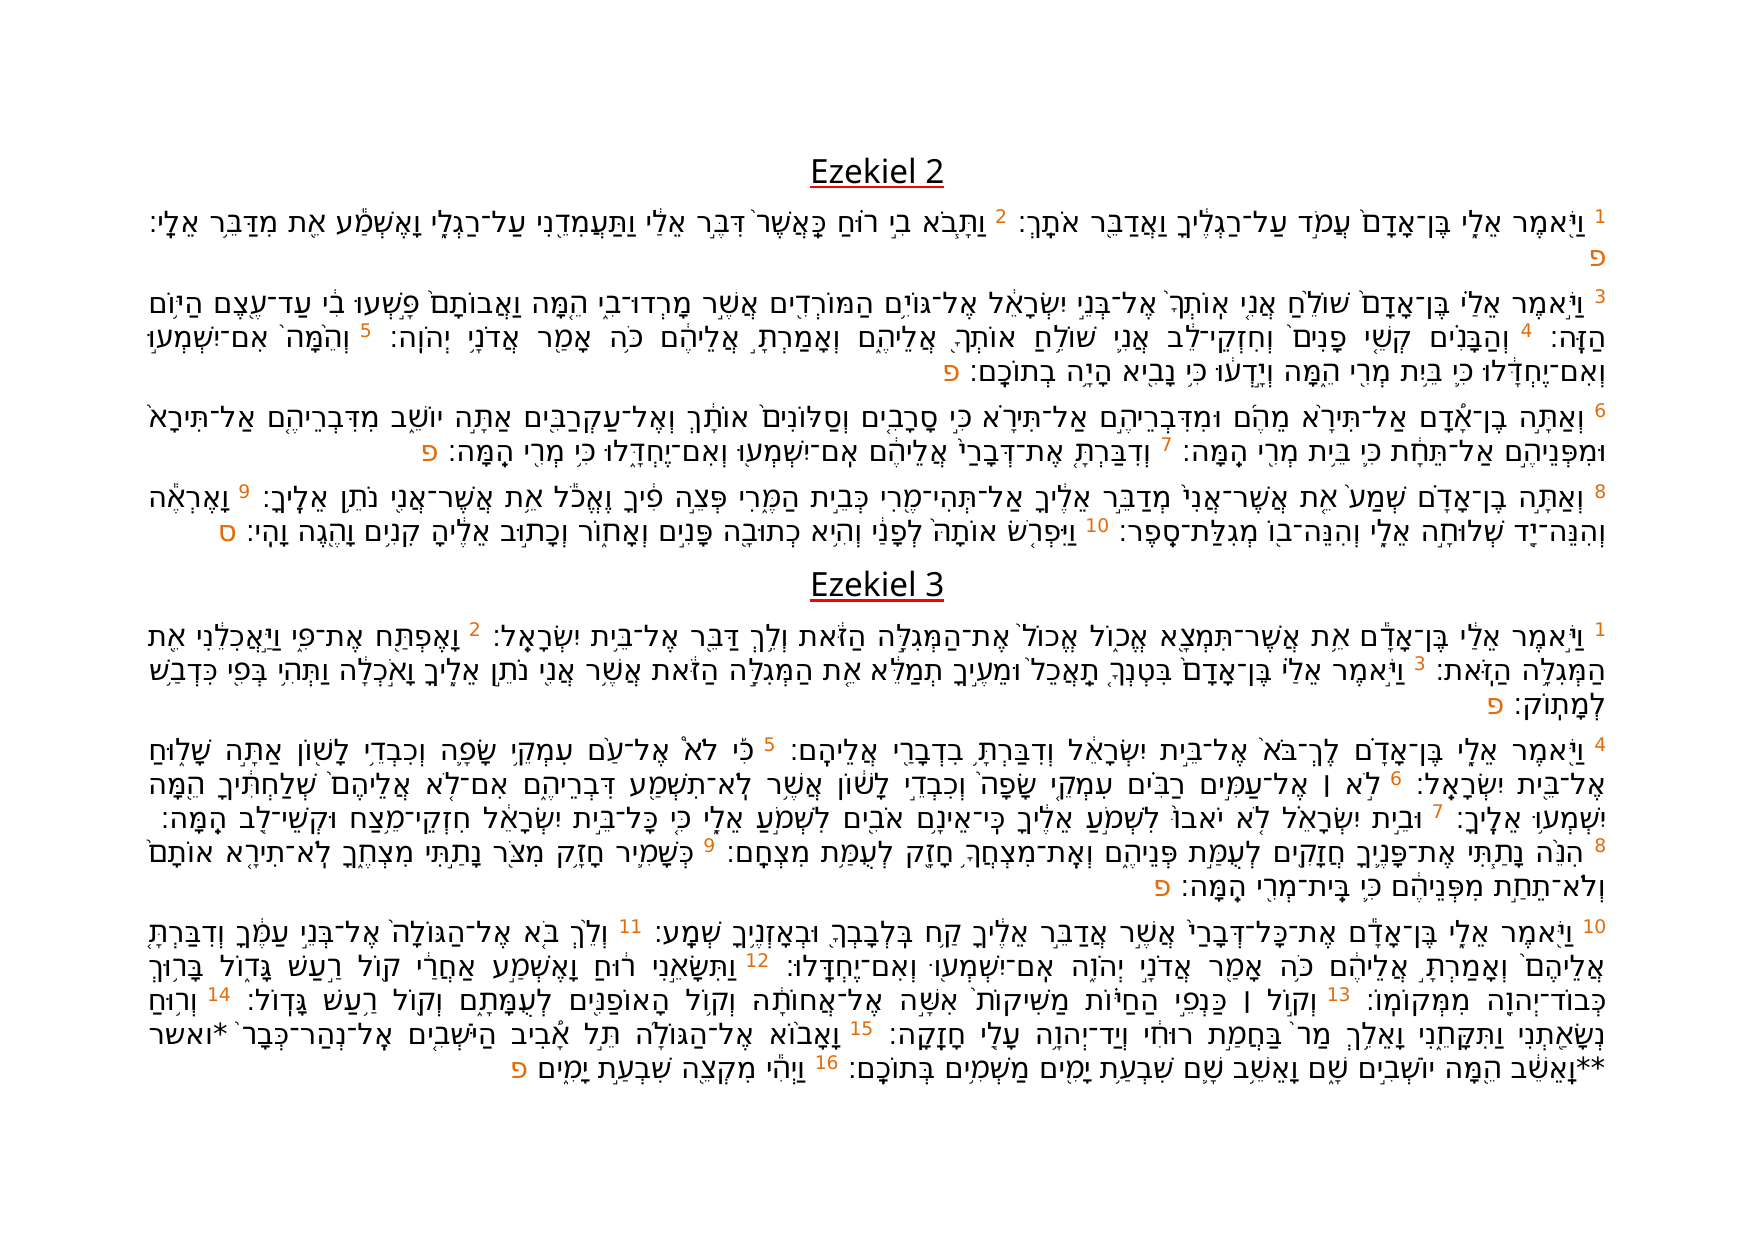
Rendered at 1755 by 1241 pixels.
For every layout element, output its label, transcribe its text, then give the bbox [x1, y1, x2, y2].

text 3 וַיֹּ֣אמֶר אֵלַ֗י בֶּן־אָדָם֙ שׁוֹלֵ֨חַ אֲנִ֤י אֽוֹתְךָ֙ אֶל־בְּנֵ֣י יִשְׂרָאֵ֔ל אֶל־גּוֹיִ֥ם הַמּוֹרְדִ֖ים אֲשֶׁ֣ר מָרְדוּ־בִ֑י הֵ֤מָּה וַאֲבוֹתָם֙ פָּ֣שְׁעוּ בִ֔י עַד־עֶ֖צֶם הַיּ֥וֹם הַזֶּֽה׃ ‬‬4 וְהַבָּנִ֗ים קְשֵׁ֤י פָנִים֙ וְחִזְקֵי־לֵ֔ב אֲנִ֛י שׁוֹלֵ֥חַ אוֹתְךָ֖ אֲלֵיהֶ֑ם וְאָמַרְתָּ֣ אֲלֵיהֶ֔ם כֹּ֥ה אָמַ֖ר אֲדֹנָ֥י יְהֹוִֽה׃ ‬‬5 וְהֵ֙מָּה֙ אִם־יִשְׁמְע֣וּ וְאִם־יֶחְדָּ֔לוּ כִּ֛י בֵּ֥יִת מְרִ֖י הֵ֑מָּה וְיָ֣דְע֔וּ כִּ֥י נָבִ֖יא הָיָ֥ה בְתוֹכָֽם׃ פ ‬‬‬‬‬ [148, 286, 1606, 388]
text 1 וַיֹּ֣אמֶר אֵלַ֔י בֶּן־אָדָ֕ם אֵ֥ת אֲשֶׁר־תִּמְצָ֖א אֱכ֑וֹל אֱכוֹל֙ אֶת־הַמְּגִלָּ֣ה הַזֹּ֔את וְלֵ֥ךְ דַּבֵּ֖ר אֶל־בֵּ֥ית יִשְׂרָאֵֽל׃ 2 וָאֶפְתַּ֖ח אֶת־פִּ֑י וַיַּ֣אֲכִלֵ֔נִי אֵ֖ת הַמְּגִלָּ֥ה הַזֹּֽאת׃ ‬‬3 וַיֹּ֣אמֶר אֵלַ֗י בֶּן־אָדָם֙ בִּטְנְךָ֤ תַֽאֲכֵל֙ וּמֵעֶ֣יךָ תְמַלֵּ֔א אֵ֚ת הַמְּגִלָּ֣ה הַזֹּ֔את אֲשֶׁ֥ר אֲנִ֖י נֹתֵ֣ן אֵלֶ֑יךָ וָאֹ֣כְלָ֔ה וַתְּהִ֥י בְּפִ֖י כִּדְבַ֥שׁ לְמָתֽוֹק׃ פ ‬‬‬‬ [148, 619, 1606, 721]
text 1 וַיֹּ֖אמֶר אֵלָ֑י בֶּן־אָדָם֙ עֲמֹ֣ד עַל־רַגְלֶ֔יךָ וַאֲדַבֵּ֖ר אֹתָֽךְ׃ 2 וַתָּ֧בֹא בִ֣י ר֗וּחַ כַּֽאֲשֶׁר֙ דִּבֶּ֣ר אֵלַ֔י וַתַּעֲמִדֵ֖נִי עַל־רַגְלָ֑י וָאֶשְׁמַ֕ע אֵ֖ת מִדַּבֵּ֥ר אֵלָֽי׃ פ ‬‬‬ [148, 206, 1606, 273]
text 6 וְאַתָּ֣ה בֶן־אָ֠דָם אַל־תִּירָ֨א מֵהֶ֜ם וּמִדִּבְרֵיהֶ֣ם אַל־תִּירָ֗א כִּ֣י סָרָבִ֤ים וְסַלּוֹנִים֙ אוֹתָ֔ךְ וְאֶל־עַקְרַבִּ֖ים אַתָּ֣ה יוֹשֵׁ֑ב מִדִּבְרֵיהֶ֤ם אַל־תִּירָא֙ וּמִפְּנֵיהֶ֣ם אַל־תֵּחָ֔ת כִּ֛י בֵּ֥ית מְרִ֖י הֵֽמָּה׃ ‬‬7 וְדִבַּרְתָּ֤ אֶת־דְּבָרַי֙ אֲלֵיהֶ֔ם אִֽם־יִשְׁמְע֖וּ וְאִם־יֶחְדָּ֑לוּ כִּ֥י מְרִ֖י הֵֽמָּה׃ פ ‬‬‬‬ [148, 400, 1606, 468]
text 8 וְאַתָּ֣ה בֶן־אָדָ֗ם שְׁמַע֙ אֵ֤ת אֲשֶׁר־אֲנִי֙ מְדַבֵּ֣ר אֵלֶ֔יךָ אַל־תְּהִי־מֶ֖רִי כְּבֵ֣ית הַמֶּ֑רִי פְּצֵ֣ה פִ֔יךָ וֶאֱכֹ֕ל אֵ֥ת אֲשֶׁר־אֲנִ֖י נֹתֵ֥ן אֵלֶֽיךָ׃ ‬‬9 וָאֶרְאֶ֕ה וְהִנֵּה־יָ֖ד שְׁלוּחָ֣ה אֵלָ֑י וְהִנֵּה־ב֖וֹ מְגִלַּת־סֵֽפֶר׃ ‬‬10 וַיִּפְרֹ֤שׂ אוֹתָהּ֙ לְפָנַ֔י וְהִ֥יא כְתוּבָ֖ה פָּנִ֣ים וְאָח֑וֹר וְכָת֣וּב אֵלֶ֔יהָ קִנִ֥ים וָהֶ֖גֶה וָהִֽי׃ ס ‬‬‬‬‬ [148, 481, 1606, 549]
text 10 וַיֹּ֖אמֶר אֵלָ֑י בֶּן־אָדָ֕ם אֶת־כָּל־דְּבָרַי֙ אֲשֶׁ֣ר אֲדַבֵּ֣ר אֵלֶ֔יךָ קַ֥ח בִּֽלְבָבְךָ֖ וּבְאָזְנֶ֥יךָ שְׁמָֽע׃ ‬‬11 וְלֵ֨ךְ בֹּ֤א אֶל־הַגּוֹלָה֙ אֶל־בְּנֵ֣י עַמֶּ֔ךָ וְדִבַּרְתָּ֤ אֲלֵיהֶם֙ וְאָמַרְתָּ֣ אֲלֵיהֶ֔ם כֹּ֥ה אָמַ֖ר אֲדֹנָ֣י יְהֹוִ֑ה אִֽם־יִשְׁמְע֖וּ וְאִם־יֶחְדָּֽלוּ׃ ‬‬12 וַתִּשָּׂאֵ֣נִי ר֔וּחַ וָאֶשְׁמַ֣ע אַחֲרַ֔י ק֖וֹל רַ֣עַשׁ גָּד֑וֹל בָּר֥וּךְ כְּבוֹד־יְהוָ֖ה מִמְּקוֹמֽוֹ׃ ‬‬13 וְק֣וֹל ׀ כַּנְפֵ֣י הַחַיּ֗וֹת מַשִּׁיקוֹת֙ אִשָּׁ֣ה אֶל־אֲחוֹתָ֔הּ וְק֥וֹל הָאוֹפַנִּ֖ים לְעֻמָּתָ֑ם וְק֖וֹל רַ֥עַשׁ גָּדֽוֹל׃ ‬‬14 וְר֥וּחַ נְשָׂאַ֖תְנִי וַתִּקָּחֵ֑נִי וָאֵלֵ֥ךְ מַר֙ בַּחֲמַ֣ת רוּחִ֔י וְיַד־יְהוָ֥ה עָלַ֖י חָזָֽקָה׃ ‬‬15 וָאָב֨וֹא אֶל־הַגּוֹלָ֜ה תֵּ֣ל אָ֠בִיב הַיֹּשְׁבִ֤ים אֶֽל־נְהַר־כְּבָר֙ *ואשר **וָֽאֵשֵׁ֔ב הֵ֖מָּה יוֹשְׁבִ֣ים שָׁ֑ם וָאֵשֵׁ֥ב שָׁ֛ם שִׁבְעַ֥ת יָמִ֖ים מַשְׁמִ֥ים בְּתוֹכָֽם׃ ‬‬16 וַיְהִ֕י מִקְצֵ֖ה שִׁבְעַ֣ת יָמִ֑ים פ ‬‬‬‬‬‬‬ [148, 916, 1606, 1086]
text 4 וַיֹּ֖אמֶר אֵלָ֑י בֶּן־אָדָ֗ם לֶךְ־בֹּא֙ אֶל־בֵּ֣ית יִשְׂרָאֵ֔ל וְדִבַּרְתָּ֥ בִדְבָרַ֖י אֲלֵיהֶֽם׃ ‬‬5 כִּ֡י לֹא֩ אֶל־עַ֨ם עִמְקֵ֥י שָׂפָ֛ה וְכִבְדֵ֥י לָשׁ֖וֹן אַתָּ֣ה שָׁל֑וּחַ אֶל־בֵּ֖ית יִשְׂרָאֵֽל׃ ‬‬6 לֹ֣א ׀ אֶל־עַמִּ֣ים רַבִּ֗ים עִמְקֵ֤י שָׂפָה֙ וְכִבְדֵ֣י לָשׁ֔וֹן אֲשֶׁ֥ר לֹֽא־תִשְׁמַ֖ע דִּבְרֵיהֶ֑ם אִם־לֹ֤א אֲלֵיהֶם֙ שְׁלַחְתִּ֔יךָ הֵ֖מָּה יִשְׁמְע֥וּ אֵלֶֽיךָ׃ ‬‬7 וּבֵ֣ית יִשְׂרָאֵ֗ל לֹ֤א יֹאבוּ֙ לִשְׁמֹ֣עַ אֵלֶ֔יךָ כִּֽי־אֵינָ֥ם אֹבִ֖ים לִשְׁמֹ֣עַ אֵלָ֑י כִּ֚י כָּל־בֵּ֣ית יִשְׂרָאֵ֔ל חִזְקֵי־מֵ֥צַח וּקְשֵׁי־לֵ֖ב הֵֽמָּה׃ ‬‬8 הִנֵּ֨ה נָתַ֧תִּי אֶת־פָּנֶ֛יךָ חֲזָקִ֖ים לְעֻמַּ֣ת פְּנֵיהֶ֑ם וְאֶֽת־מִצְחֲךָ֥ חָזָ֖ק לְעֻמַּ֥ת מִצְחָֽם׃ ‬‬9 כְּשָׁמִ֛יר חָזָ֥ק מִצֹּ֖ר נָתַ֣תִּי מִצְחֶ֑ךָ לֹֽא־תִירָ֤א אוֹתָם֙ וְלֹא־תֵחַ֣ת מִפְּנֵיהֶ֔ם כִּ֛י בֵּֽית־מְרִ֖י הֵֽמָּה׃ פ ‬‬‬‬‬‬‬‬ [148, 733, 1606, 903]
text Ezekiel 2 [148, 148, 1606, 193]
text Ezekiel 3 [148, 561, 1606, 607]
